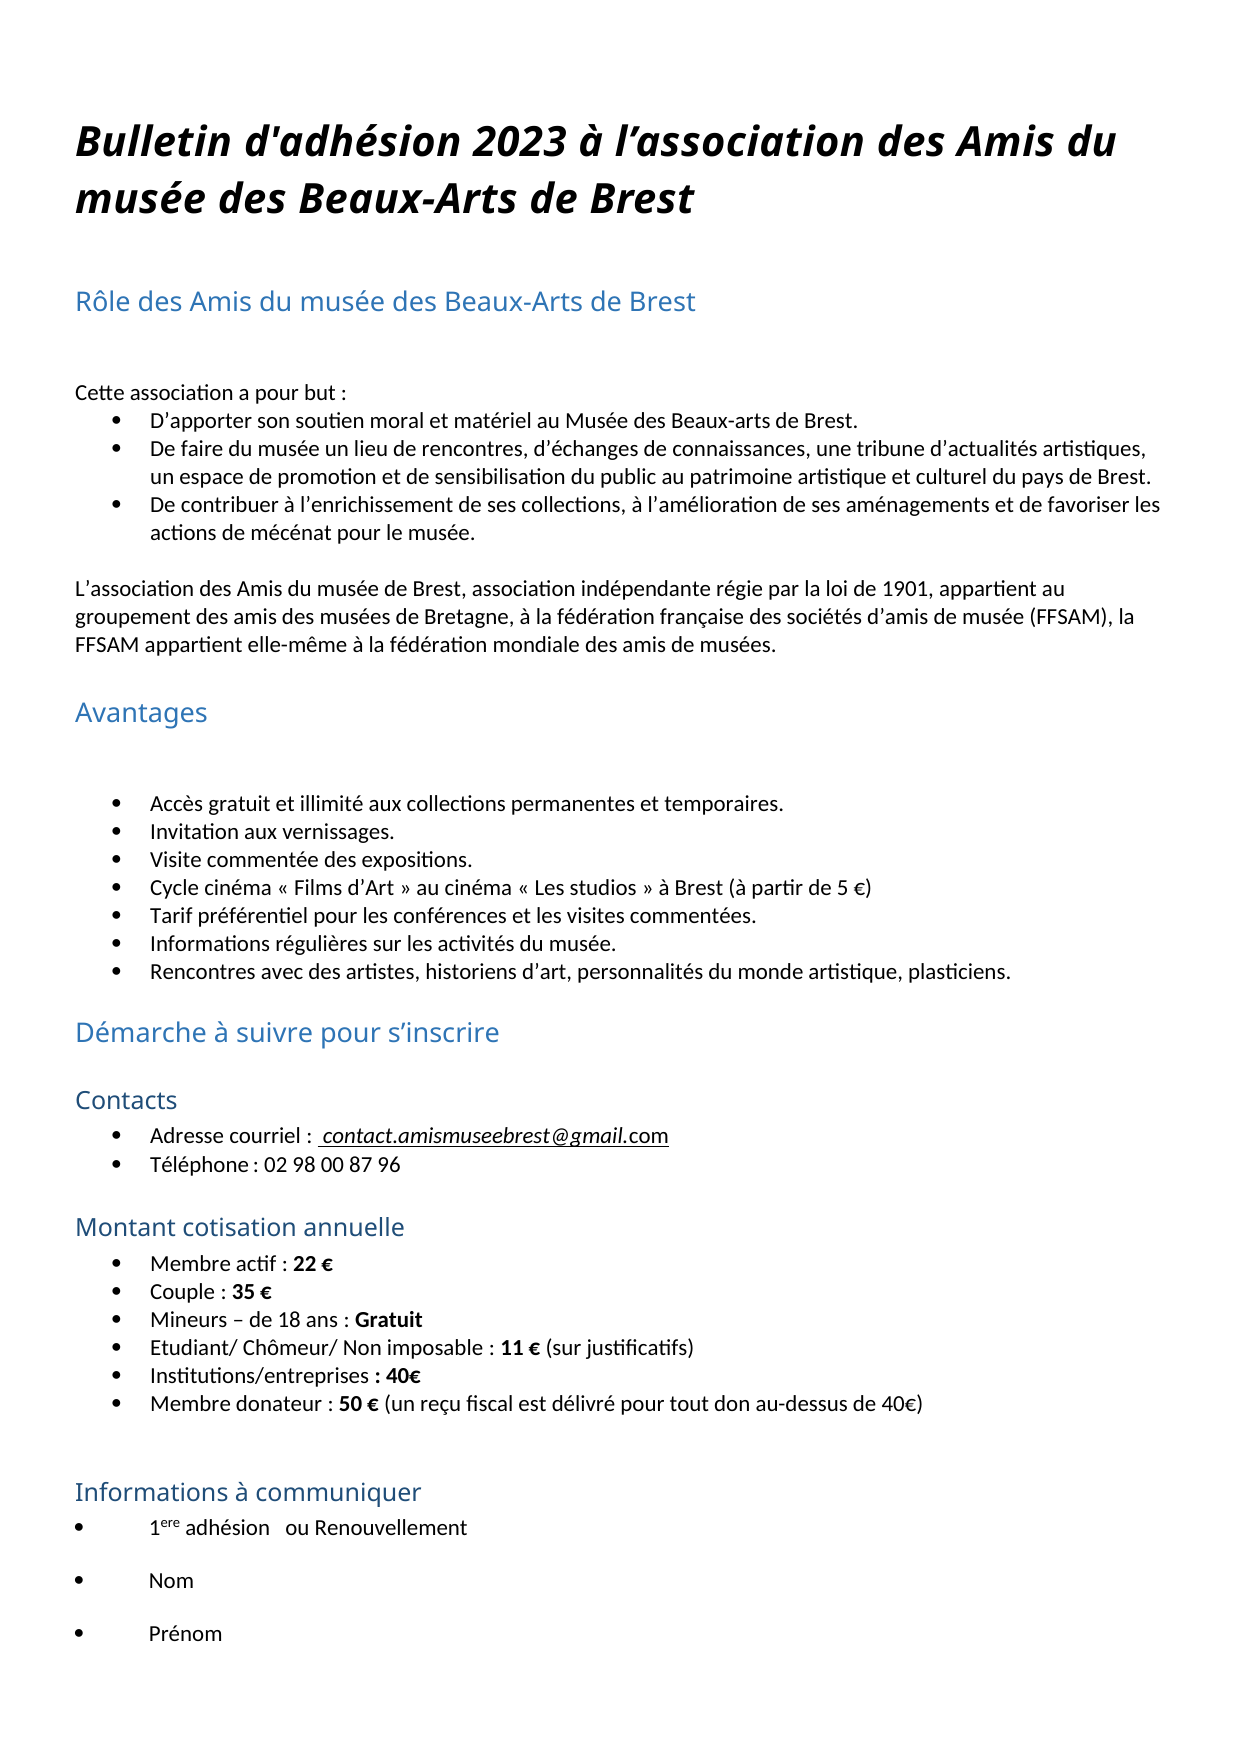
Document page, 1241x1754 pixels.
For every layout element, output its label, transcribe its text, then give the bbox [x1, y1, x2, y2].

list Accès gratuit et illimité aux collections permanentes et temporaires. [112, 789, 1165, 817]
subtitle Montant cotisation annuelle [75, 1210, 1165, 1244]
list De faire du musée un lieu de rencontres, d’échanges de connaissances, une tribune d’actualités artistiques, un espace de promotion et de sensibilisation du public au patrimoine artistique et culturel du pays de Brest. [112, 434, 1165, 490]
list Etudiant/ Chômeur/ Non imposable : 11 € (sur justificatifs) [112, 1333, 1165, 1361]
subtitle Avantages [75, 694, 1165, 731]
subtitle Contacts [75, 1082, 1165, 1117]
list Visite commentée des expositions. [112, 845, 1165, 873]
list D’apporter son soutien moral et matériel au Musée des Beaux-arts de Brest. [112, 406, 1165, 434]
list Membre actif : 22 € [112, 1249, 1165, 1277]
list Téléphone : 02 98 00 87 96 [112, 1150, 1165, 1178]
text L’association des Amis du musée de Brest, association indépendante régie par la loi de 1901, appartient au groupement des amis des musées de Bretagne, à la fédération française des sociétés d’amis de musée (FFSAM), la FFSAM appartient elle-même à la fédération mondiale des amis de musées. [75, 574, 1165, 658]
list Membre donateur : 50 € (un reçu fiscal est délivré pour tout don au-dessus de 40€) [112, 1389, 1165, 1417]
list Invitation aux vernissages. [112, 817, 1165, 845]
list Adresse courriel : contact.amismuseebrest@gmail.com [112, 1122, 1165, 1150]
text Cette association a pour but : [75, 378, 1165, 406]
list Cycle cinéma « Films d’Art » au cinéma « Les studios » à Brest (à partir de 5 €) [112, 873, 1165, 901]
text Bulletin d'adhésion 2023 à l’association des Amis du musée des Beaux-Arts de Brest [75, 112, 1165, 226]
subtitle Informations à communiquer [75, 1474, 1165, 1508]
list Institutions/entreprises : 40€ [112, 1361, 1165, 1389]
list Prénom [75, 1619, 1168, 1648]
list 1ere adhésion ou Renouvellement [75, 1513, 1168, 1542]
list Tarif préférentiel pour les conférences et les visites commentées. [112, 901, 1165, 929]
list De contribuer à l’enrichissement de ses collections, à l’amélioration de ses aménagements et de favoriser les actions de mécénat pour le musée. [112, 490, 1165, 546]
list Nom [75, 1567, 1168, 1594]
text Démarche à suivre pour s’inscrire [75, 1013, 1165, 1050]
list Rencontres avec des artistes, historiens d’art, personnalités du monde artistique, plasticiens. [112, 957, 1165, 985]
subtitle Rôle des Amis du musée des Beaux-Arts de Brest [75, 283, 1165, 320]
list Couple : 35 € [112, 1277, 1165, 1305]
list Mineurs – de 18 ans : Gratuit [112, 1305, 1165, 1333]
list Informations régulières sur les activités du musée. [112, 929, 1165, 957]
